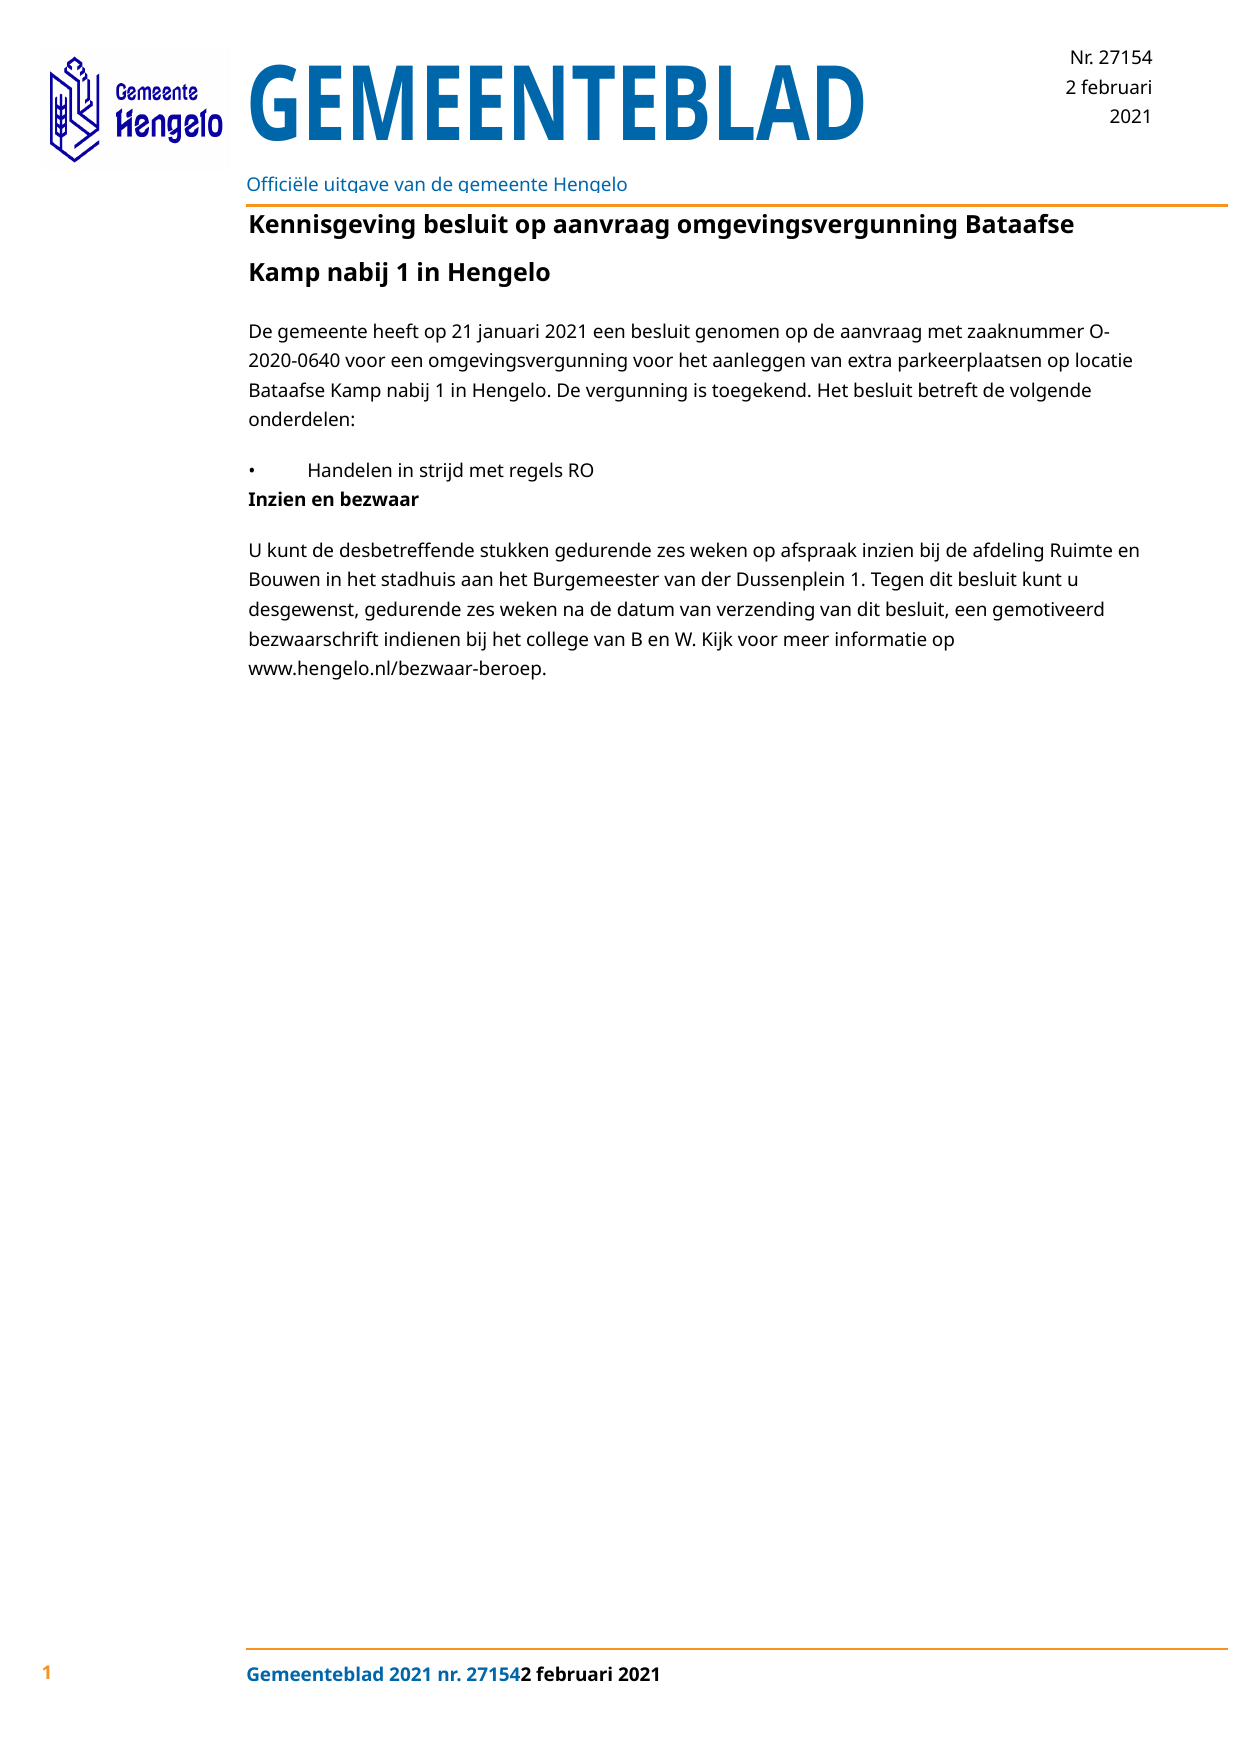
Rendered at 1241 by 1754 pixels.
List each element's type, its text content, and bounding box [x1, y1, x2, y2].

text U kunt de desbetreffende stukken gedurende zes weken op afspraak inzien bij de afdeling Ruimte en Bouwen in het stadhuis aan het Burgemeester van der Dussenplein 1. Tegen dit besluit kunt u desgewenst, gedurende zes weken na de datum van verzending van dit besluit, een gemotiveerd bezwaarschrift indienen bij het college van B en W. Kijk voor meer informatie op www.hengelo.nl/bezwaar-beroep. [248, 537, 1152, 681]
text Inzien en bezwaar [248, 487, 1152, 512]
picture [41, 47, 231, 172]
list Handelen in strijd met regels RO [248, 457, 1152, 483]
text De gemeente heeft op 21 januari 2021 een besluit genomen op de aanvraag met zaaknummer O-2020-0640 voor een omgevingsvergunning voor het aanleggen van extra parkeerplaatsen op locatie Bataafse Kamp nabij 1 in Hengelo. De vergunning is toegekend. Het besluit betreft de volgende onderdelen: [248, 318, 1152, 432]
text Kennisgeving besluit op aanvraag omgevingsvergunning Bataafse Kamp nabij 1 in Hengelo [248, 207, 1152, 288]
